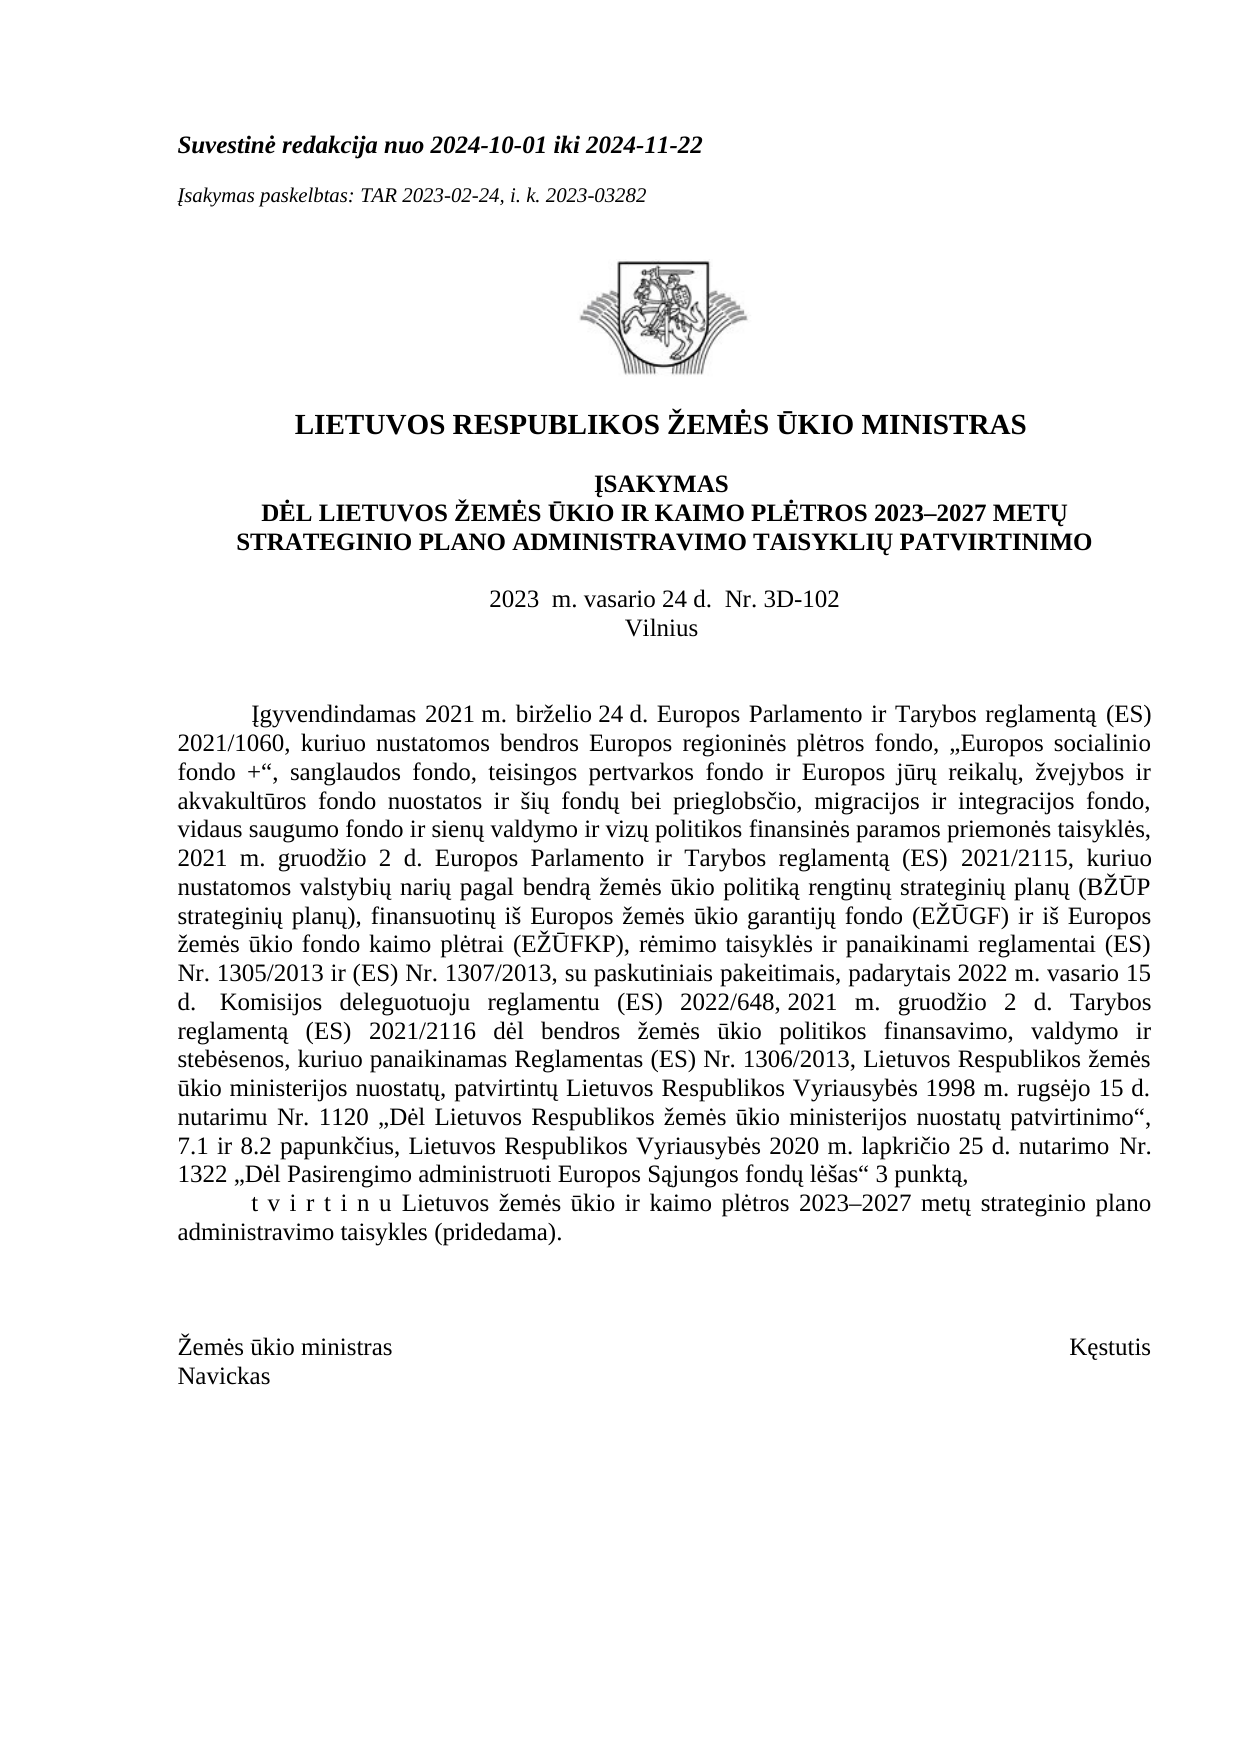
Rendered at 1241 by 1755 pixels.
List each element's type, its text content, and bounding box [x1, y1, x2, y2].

text 2023 m. vasario 24 d. Nr. 3D-102 [177, 584, 1152, 613]
text Įgyvendindamas 2021 m. birželio 24 d. Europos Parlamento ir Tarybos reglamentą (ES) 2021/1060, kuriuo nustatomos bendros Europos regioninės plėtros fondo, „Europos socialinio fondo +“, sanglaudos fondo, teisingos pertvarkos fondo ir Europos jūrų reikalų, žvejybos ir akvakultūros fondo nuostatos ir šių fondų bei prieglobsčio, migracijos ir integracijos fondo, vidaus saugumo fondo ir sienų valdymo ir vizų politikos finansinės paramos priemonės taisyklės, 2021 m. gruodžio 2 d. Europos Parlamento ir Tarybos reglamentą (ES) 2021/2115, kuriuo nustatomos valstybių narių pagal bendrą žemės ūkio politiką rengtinų strateginių planų (BŽŪP strateginių planų), finansuotinų iš Europos žemės ūkio garantijų fondo (EŽŪGF) ir iš Europos žemės ūkio fondo kaimo plėtrai (EŽŪFKP), rėmimo taisyklės ir panaikinami reglamentai (ES) Nr. 1305/2013 ir (ES) Nr. 1307/2013, su paskutiniais pakeitimais, padarytais 2022 m. vasario 15 d. Komisijos deleguotuoju reglamentu (ES) 2022/648, 2021 m. gruodžio 2 d. Tarybos reglamentą (ES) 2021/2116 dėl bendros žemės ūkio politikos finansavimo, valdymo ir stebėsenos, kuriuo panaikinamas Reglamentas (ES) Nr. 1306/2013, Lietuvos Respublikos žemės ūkio ministerijos nuostatų, patvirtintų Lietuvos Respublikos Vyriausybės 1998 m. rugsėjo 15 d. nutarimu Nr. 1120 „Dėl Lietuvos Respublikos žemės ūkio ministerijos nuostatų patvirtinimo“, 7.1 ir 8.2 papunkčius, Lietuvos Respublikos Vyriausybės 2020 m. lapkričio 25 d. nutarimo Nr. 1322 „Dėl Pasirengimo administruoti Europos Sąjungos fondų lėšas“ 3 punktą, [177, 699, 1152, 1188]
text t v i r t i n u Lietuvos žemės ūkio ir kaimo plėtros 2023–2027 metų strateginio plano administravimo taisykles (pridedama). [177, 1188, 1152, 1246]
text LIETUVOS RESPUBLIKOS ŽEMĖS ŪKIO MINISTRAS [177, 407, 1152, 441]
text Įsakymas paskelbtas: TAR 2023-02-24, i. k. 2023-03282 [177, 183, 1152, 207]
text DĖL LIETUVOS ŽEMĖS ŪKIO IR KAIMO PLĖTROS 2023–2027 METŲ STRATEGINIO PLANO ADMINISTRAVIMO TAISYKLIŲ PATVIRTINIMO [177, 498, 1152, 556]
text Vilnius [177, 613, 1152, 642]
text ĮSAKYMAS [177, 469, 1152, 498]
text Žemės ūkio ministras Kęstutis Navickas [177, 1332, 1152, 1389]
text Suvestinė redakcija nuo 2024-10-01 iki 2024-11-22 [177, 130, 1152, 159]
